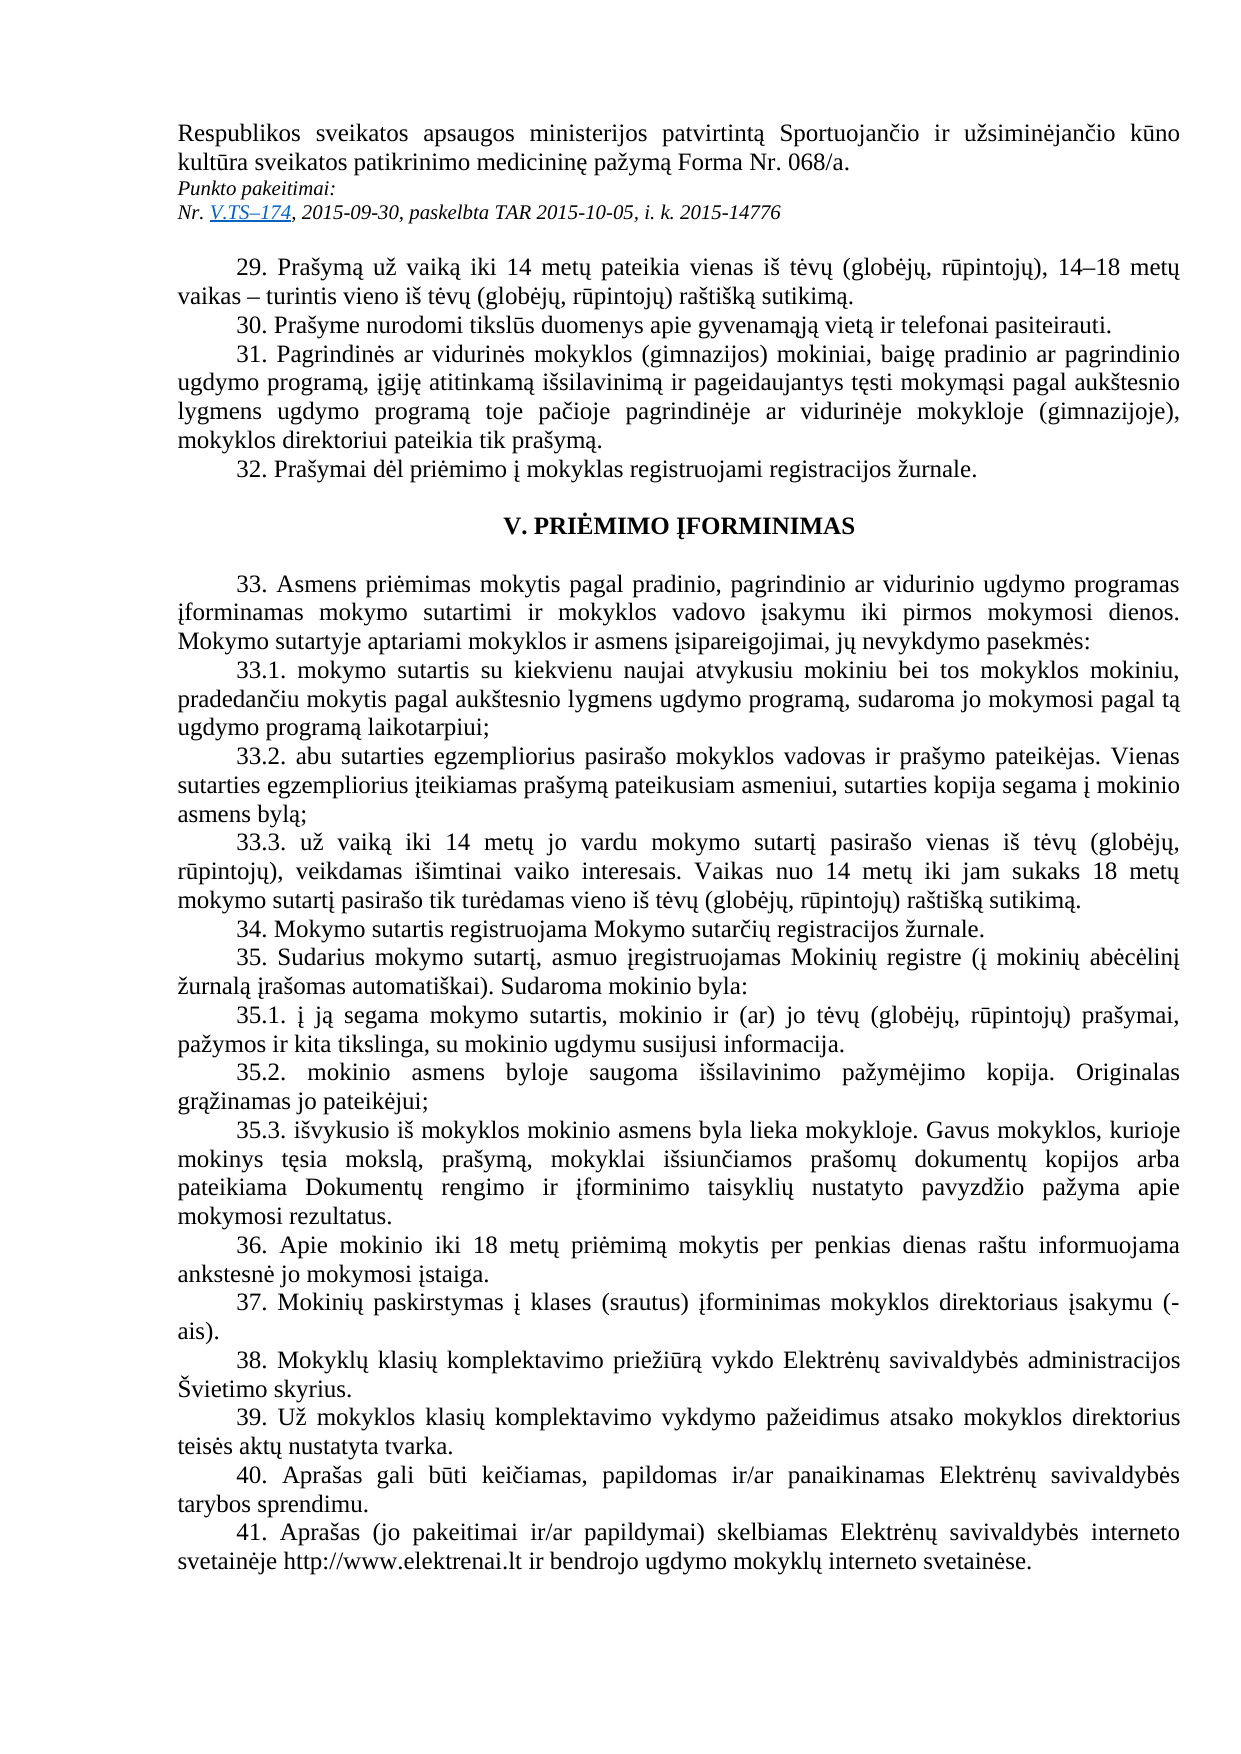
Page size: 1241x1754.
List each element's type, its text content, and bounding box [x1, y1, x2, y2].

text 32. Prašymai dėl priėmimo į mokyklas registruojami registracijos žurnale. [177, 454, 1181, 482]
text 34. Mokymo sutartis registruojama Mokymo sutarčių registracijos žurnale. [177, 914, 1181, 942]
text 35.2. mokinio asmens byloje saugoma išsilavinimo pažymėjimo kopija. Originalas grąžinamas jo pateikėjui; [177, 1057, 1181, 1115]
text 35.1. į ją segama mokymo sutartis, mokinio ir (ar) jo tėvų (globėjų, rūpintojų) prašymai, pažymos ir kita tikslinga, su mokinio ugdymu susijusi informacija. [177, 1000, 1181, 1057]
text Nr. V.TS–174, 2015-09-30, paskelbta TAR 2015-10-05, i. k. 2015-14776 [177, 200, 1181, 224]
text 38. Mokyklų klasių komplektavimo priežiūrą vykdo Elektrėnų savivaldybės administracijos Švietimo skyrius. [177, 1345, 1181, 1402]
text 37. Mokinių paskirstymas į klases (srautus) įforminimas mokyklos direktoriaus įsakymu (-ais). [177, 1287, 1181, 1345]
text 39. Už mokyklos klasių komplektavimo vykdymo pažeidimus atsako mokyklos direktorius teisės aktų nustatyta tvarka. [177, 1402, 1181, 1460]
text Respublikos sveikatos apsaugos ministerijos patvirtintą Sportuojančio ir užsiminėjančio kūno kultūra sveikatos patikrinimo medicininę pažymą Forma Nr. 068/a. [177, 118, 1181, 176]
text 35. Sudarius mokymo sutartį, asmuo įregistruojamas Mokinių registre (į mokinių abėcėlinį žurnalą įrašomas automatiškai). Sudaroma mokinio byla: [177, 942, 1181, 1000]
text 35.3. išvykusio iš mokyklos mokinio asmens byla lieka mokykloje. Gavus mokyklos, kurioje mokinys tęsia mokslą, prašymą, mokyklai išsiunčiamos prašomų dokumentų kopijos arba pateikiama Dokumentų rengimo ir įforminimo taisyklių nustatyto pavyzdžio pažyma apie mokymosi rezultatus. [177, 1115, 1181, 1230]
text Punkto pakeitimai: [177, 176, 1181, 200]
text 33.2. abu sutarties egzempliorius pasirašo mokyklos vadovas ir prašymo pateikėjas. Vienas sutarties egzempliorius įteikiamas prašymą pateikusiam asmeniui, sutarties kopija segama į mokinio asmens bylą; [177, 741, 1181, 827]
text 33.3. už vaiką iki 14 metų jo vardu mokymo sutartį pasirašo vienas iš tėvų (globėjų, rūpintojų), veikdamas išimtinai vaiko interesais. Vaikas nuo 14 metų iki jam sukaks 18 metų mokymo sutartį pasirašo tik turėdamas vieno iš tėvų (globėjų, rūpintojų) raštišką sutikimą. [177, 827, 1181, 914]
text 33. Asmens priėmimas mokytis pagal pradinio, pagrindinio ar vidurinio ugdymo programas įforminamas mokymo sutartimi ir mokyklos vadovo įsakymu iki pirmos mokymosi dienos. Mokymo sutartyje aptariami mokyklos ir asmens įsipareigojimai, jų nevykdymo pasekmės: [177, 569, 1181, 655]
text 31. Pagrindinės ar vidurinės mokyklos (gimnazijos) mokiniai, baigę pradinio ar pagrindinio ugdymo programą, įgiję atitinkamą išsilavinimą ir pageidaujantys tęsti mokymąsi pagal aukštesnio lygmens ugdymo programą toje pačioje pagrindinėje ar vidurinėje mokykloje (gimnazijoje), mokyklos direktoriui pateikia tik prašymą. [177, 339, 1181, 454]
text 30. Prašyme nurodomi tikslūs duomenys apie gyvenamąją vietą ir telefonai pasiteirauti. [177, 310, 1181, 339]
text 29. Prašymą už vaiką iki 14 metų pateikia vienas iš tėvų (globėjų, rūpintojų), 14–18 metų vaikas – turintis vieno iš tėvų (globėjų, rūpintojų) raštišką sutikimą. [177, 252, 1181, 310]
text 40. Aprašas gali būti keičiamas, papildomas ir/ar panaikinamas Elektrėnų savivaldybės tarybos sprendimu. [177, 1460, 1181, 1517]
text 36. Apie mokinio iki 18 metų priėmimą mokytis per penkias dienas raštu informuojama ankstesnė jo mokymosi įstaiga. [177, 1230, 1181, 1287]
text V. PRIĖMIMO ĮFORMINIMAS [177, 511, 1181, 540]
text 33.1. mokymo sutartis su kiekvienu naujai atvykusiu mokiniu bei tos mokyklos mokiniu, pradedančiu mokytis pagal aukštesnio lygmens ugdymo programą, sudaroma jo mokymosi pagal tą ugdymo programą laikotarpiui; [177, 655, 1181, 741]
text 41. Aprašas (jo pakeitimai ir/ar papildymai) skelbiamas Elektrėnų savivaldybės interneto svetainėje http://www.elektrenai.lt ir bendrojo ugdymo mokyklų interneto svetainėse. [177, 1517, 1181, 1575]
